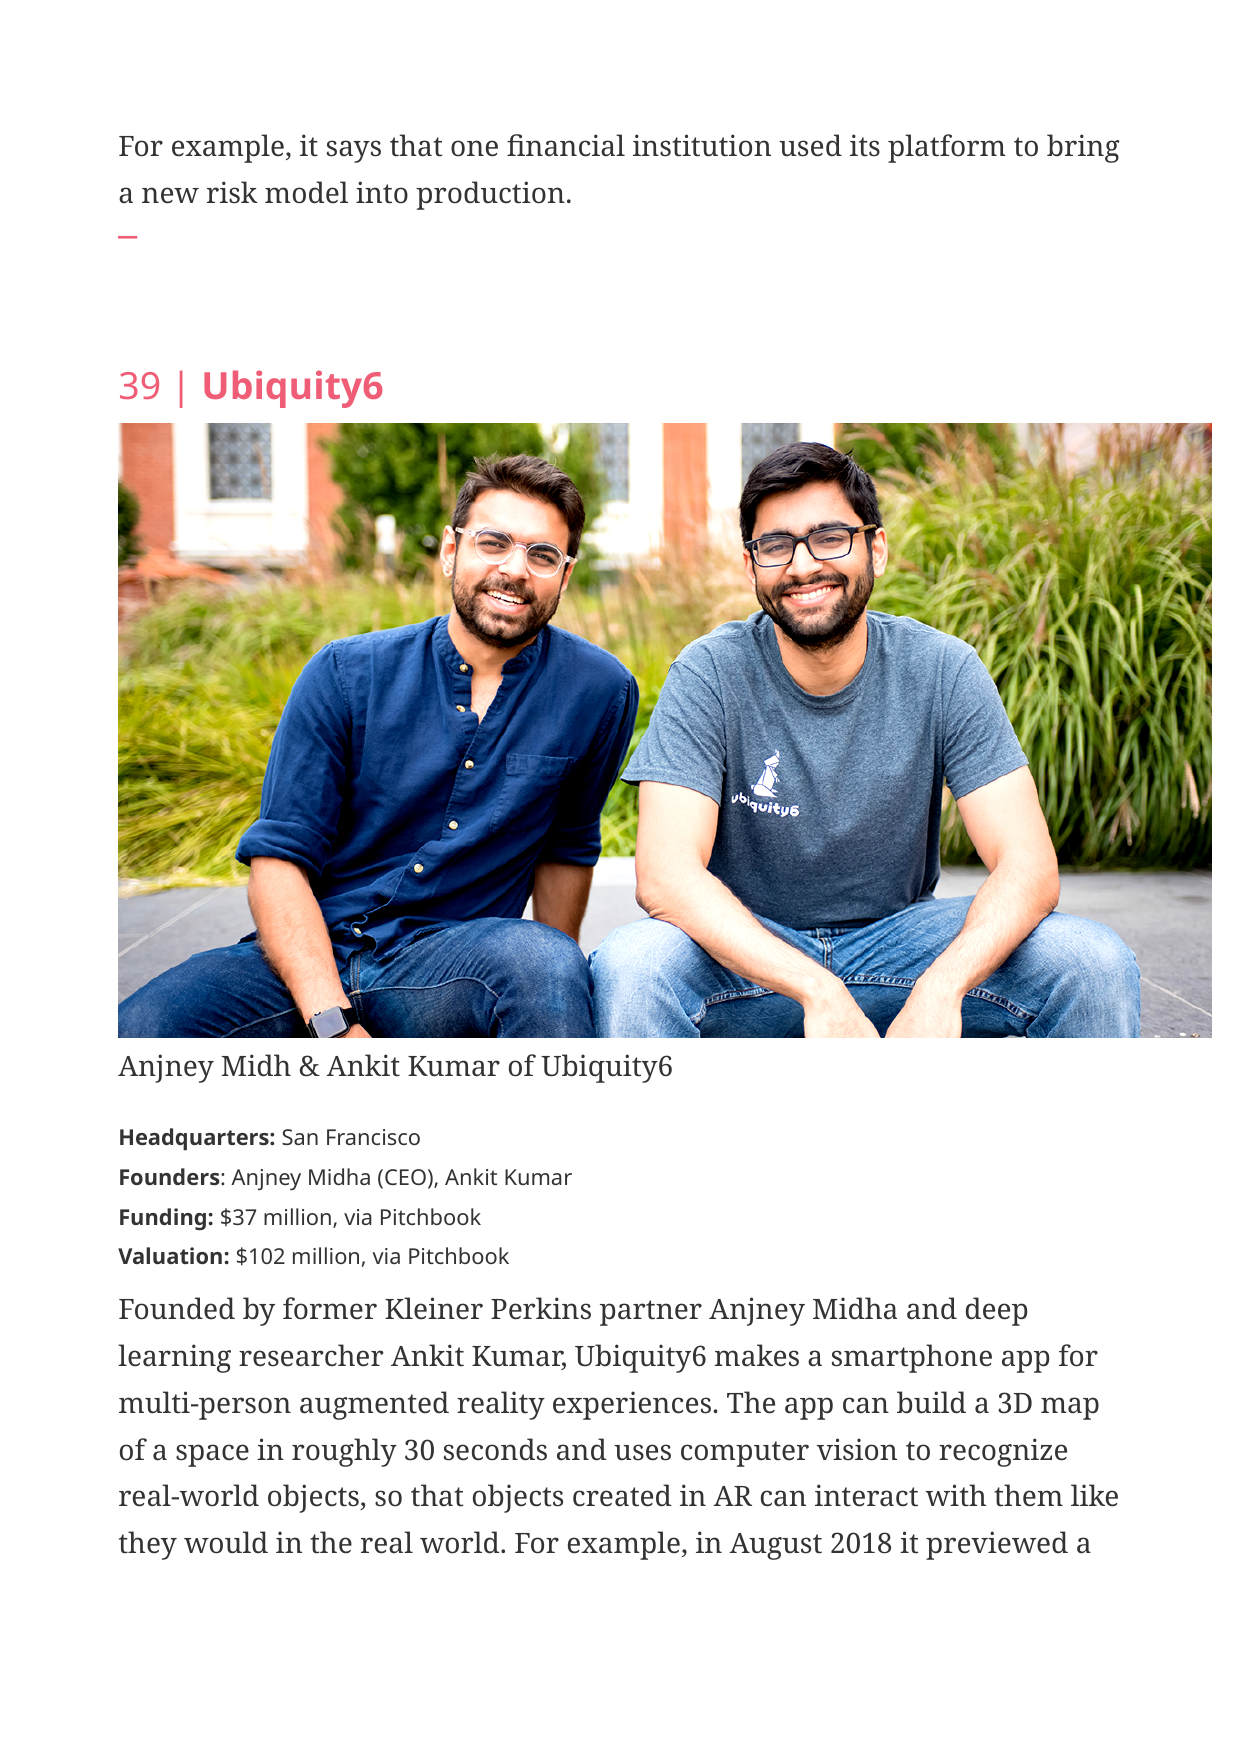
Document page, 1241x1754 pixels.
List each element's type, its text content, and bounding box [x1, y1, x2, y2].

subtitle Valuation: $102 million, via Pitchbook [118, 1241, 1122, 1271]
subtitle Funding: $37 million, via Pitchbook [118, 1202, 1122, 1231]
subtitle 39 | Ubiquity6 [118, 359, 1122, 411]
subtitle – [118, 212, 1122, 255]
picture [118, 423, 1212, 1038]
text For example, it says that one financial institution used its platform to bring a new risk model into production. [118, 118, 1122, 212]
text Anjney Midh & Ankit Kumar of Ubiquity6 [118, 1038, 1109, 1084]
subtitle Founders: Anjney Midha (CEO), Ankit Kumar [118, 1162, 1122, 1192]
subtitle Headquarters: San Francisco [118, 1122, 1122, 1152]
text Founded by former Kleiner Perkins partner Anjney Midha and deep learning researcher Ankit Kumar, Ubiquity6 makes a smartphone app for multi-person augmented reality experiences. The app can build a 3D map of a space in roughly 30 seconds and uses computer vision to recognize real-world objects, so that objects created in AR can interact with them like they would in the real world. For example, in August 2018 it previewed a [118, 1281, 1122, 1562]
